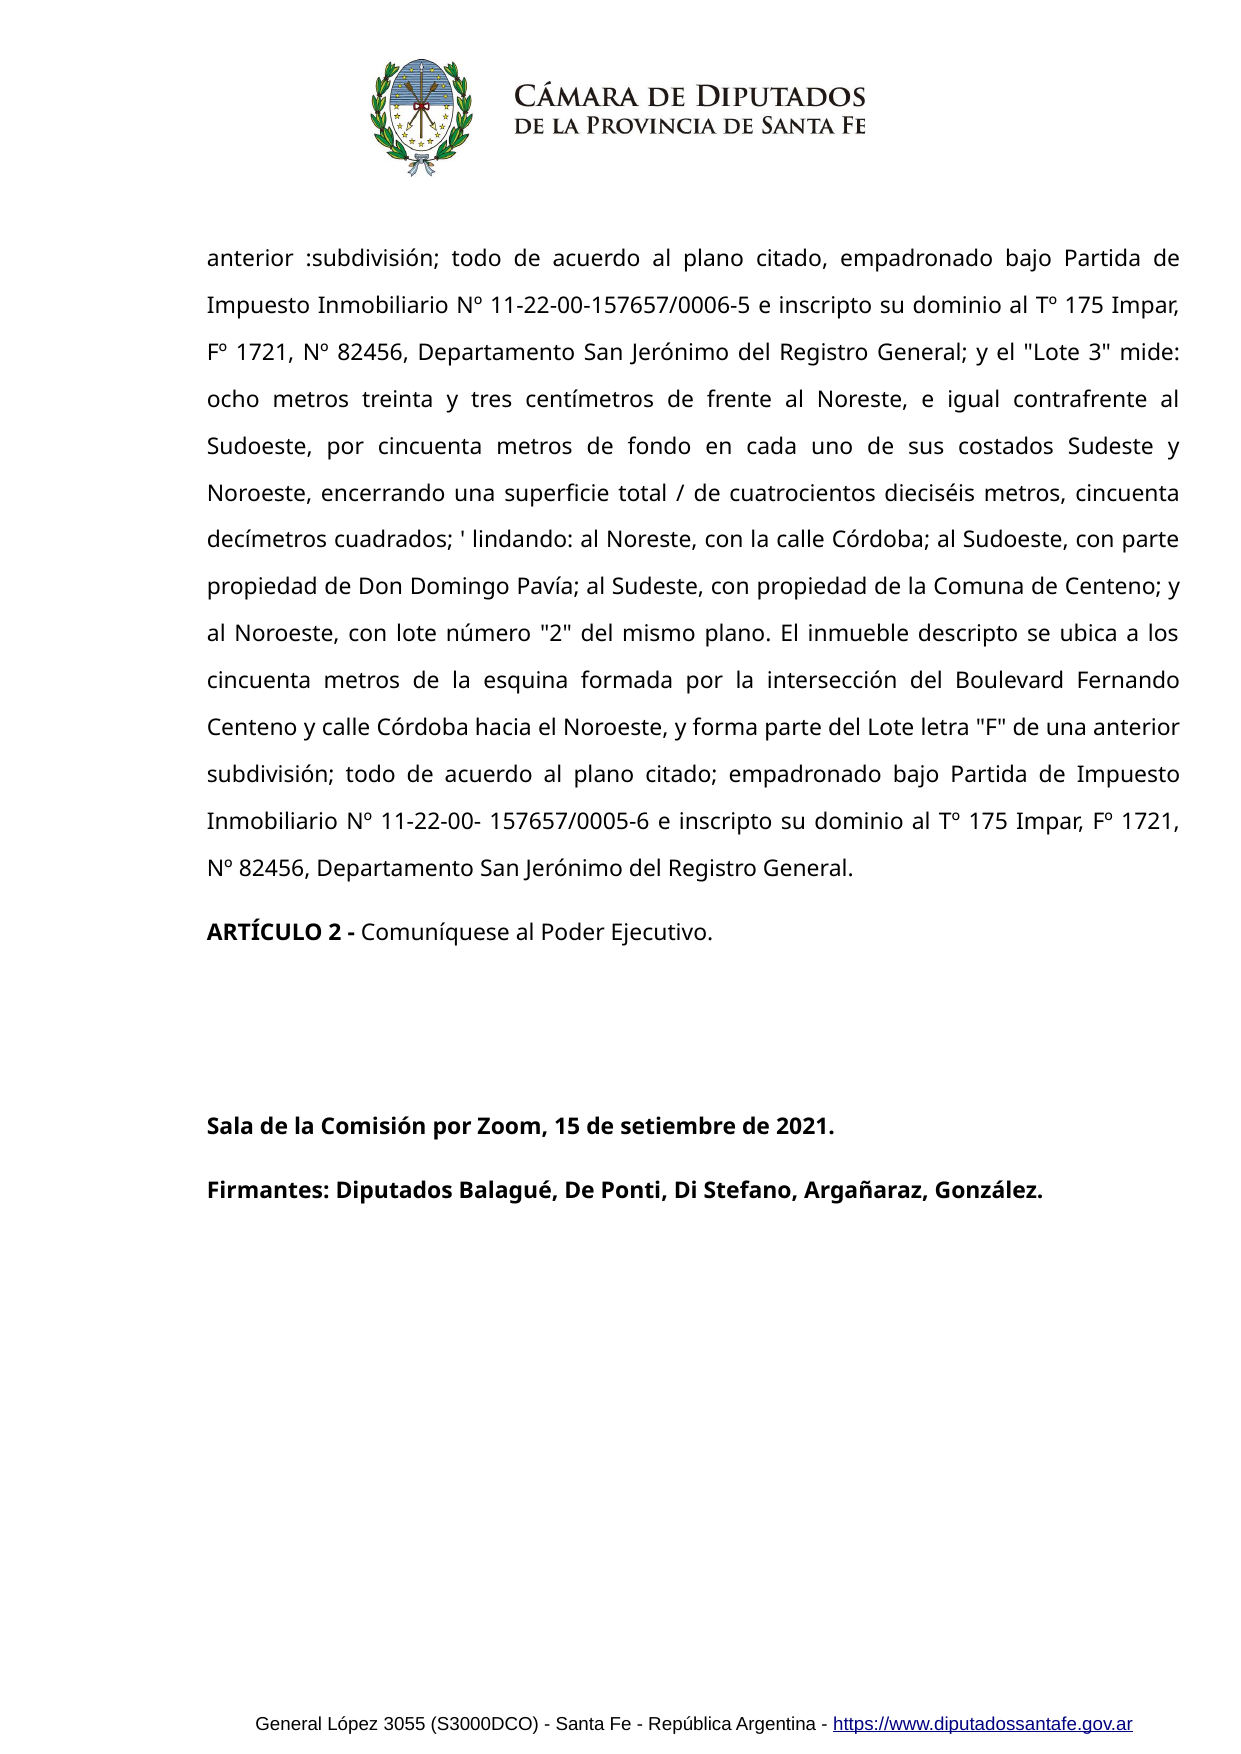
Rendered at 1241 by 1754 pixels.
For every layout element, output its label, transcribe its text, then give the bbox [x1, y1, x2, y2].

picture [370, 59, 866, 181]
text Sala de la Comisión por Zoom, 15 de setiembre de 2021. [207, 1110, 1181, 1141]
text Firmantes: Diputados Balagué, De Ponti, Di Stefano, Argañaraz, González. [207, 1174, 1181, 1206]
text anterior :subdivisión; todo de acuerdo al plano citado, empadronado bajo Partida de Impuesto Inmobiliario Nº 11-22-00-157657/0006-5 e inscripto su dominio al Tº 175 Impar, Fº 1721, Nº 82456, Departamento San Jerónimo del Registro General; y el "Lote 3" mide: ocho metros treinta y tres centímetros de frente al Noreste, e igual contrafrente al Sudoeste, por cincuenta metros de fondo en cada uno de sus costados Sudeste y Noroeste, encerrando una superficie total / de cuatrocientos dieciséis metros, cincuenta decímetros cuadrados; ' lindando: al Noreste, con la calle Córdoba; al Sudoeste, con parte propiedad de Don Domingo Pavía; al Sudeste, con propiedad de la Comuna de Centeno; y al Noroeste, con lote número "2" del mismo plano. El inmueble descripto se ubica a los cincuenta metros de la esquina formada por la intersección del Boulevard Fernando Centeno y calle Córdoba hacia el Noroeste, y forma parte del Lote letra "F" de una anterior subdivisión; todo de acuerdo al plano citado; empadronado bajo Partida de Impuesto Inmobiliario Nº 11-22-00- 157657/0005-6 e inscripto su dominio al Tº 175 Impar, Fº 1721, Nº 82456, Departamento San Jerónimo del Registro General. [207, 242, 1181, 883]
text ARTÍCULO 2 - Comuníquese al Poder Ejecutivo. [207, 916, 1181, 947]
